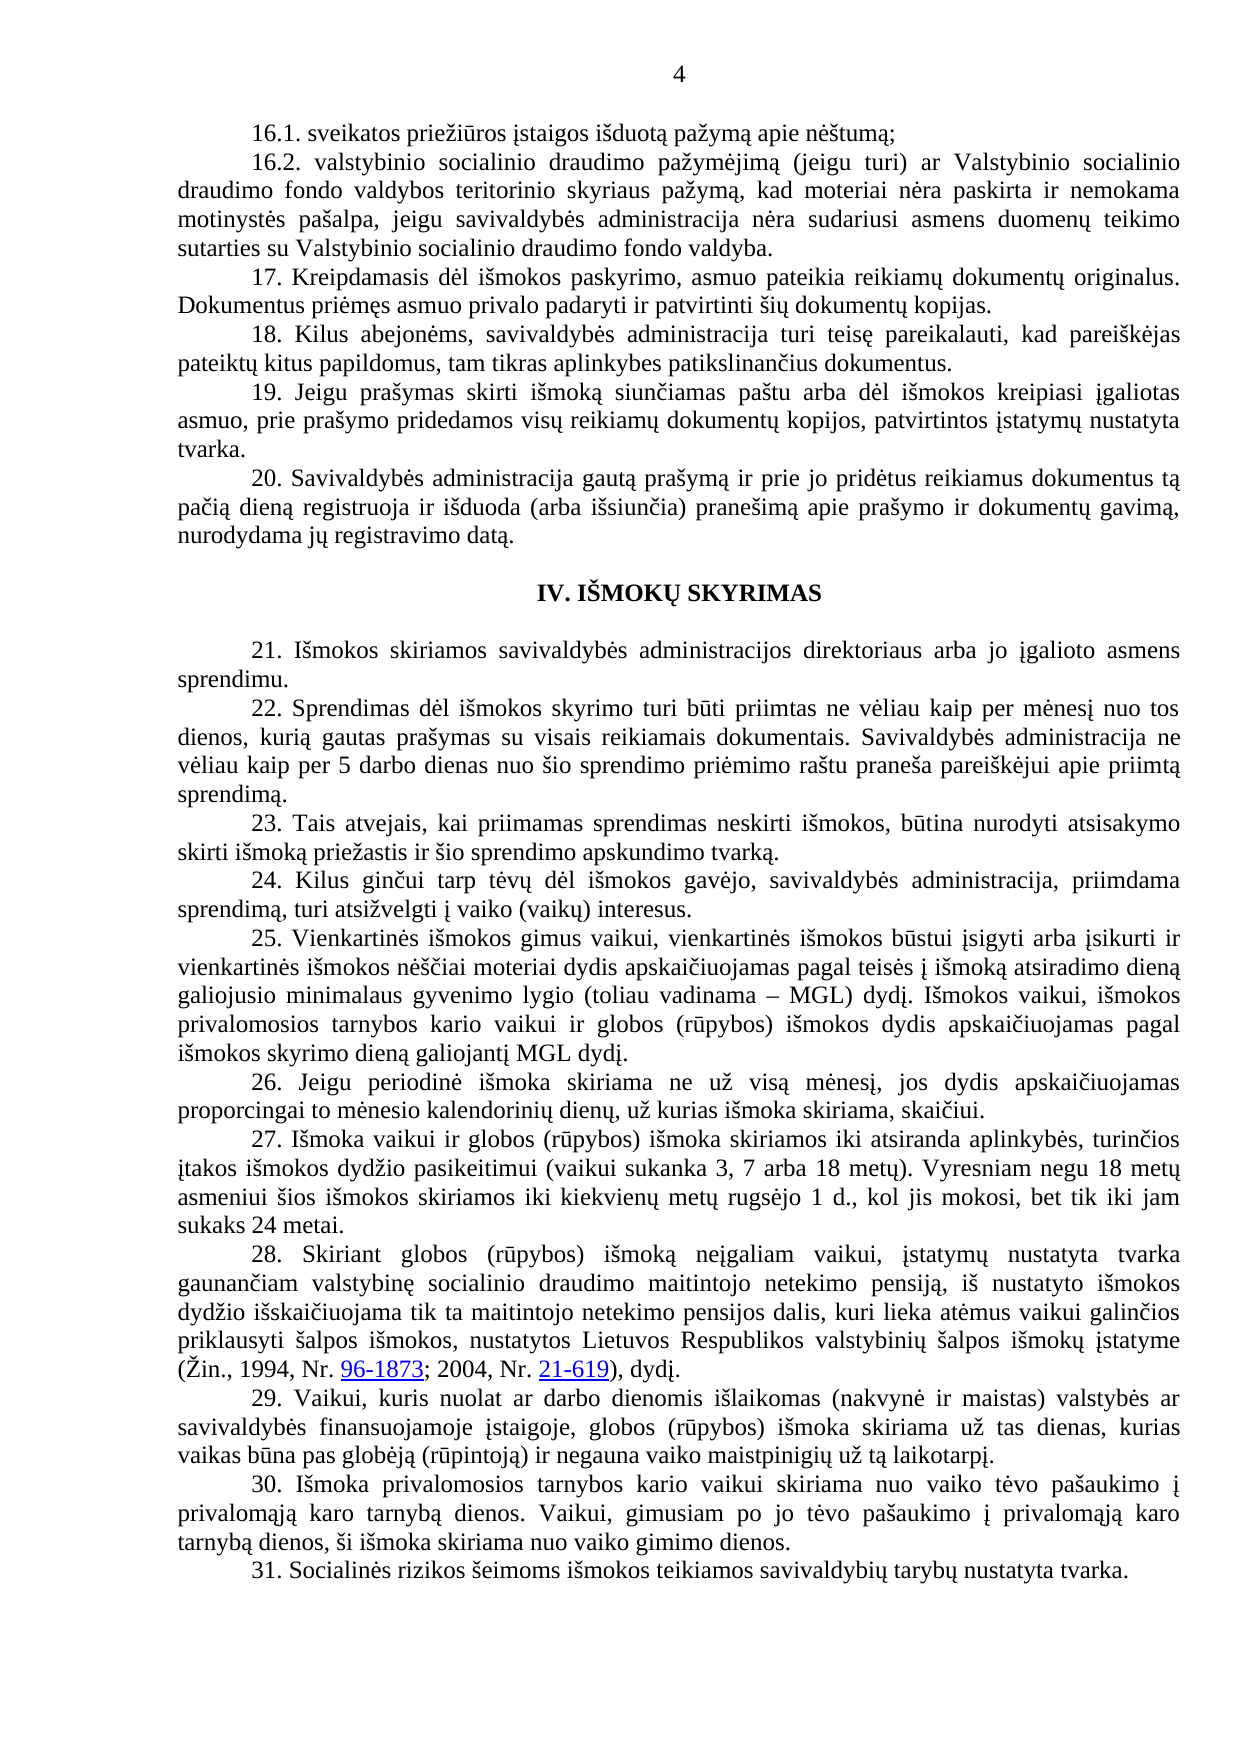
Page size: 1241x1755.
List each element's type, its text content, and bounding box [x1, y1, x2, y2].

text 20. Savivaldybės administracija gautą prašymą ir prie jo pridėtus reikiamus dokumentus tą pačią dieną registruoja ir išduoda (arba išsiunčia) pranešimą apie prašymo ir dokumentų gavimą, nurodydama jų registravimo datą. [177, 463, 1181, 549]
text 16.2. valstybinio socialinio draudimo pažymėjimą (jeigu turi) ar Valstybinio socialinio draudimo fondo valdybos teritorinio skyriaus pažymą, kad moteriai nėra paskirta ir nemokama motinystės pašalpa, jeigu savivaldybės administracija nėra sudariusi asmens duomenų teikimo sutarties su Valstybinio socialinio draudimo fondo valdyba. [177, 147, 1181, 262]
text IV. IŠMOKŲ SKYRIMAS [177, 578, 1181, 607]
text 22. Sprendimas dėl išmokos skyrimo turi būti priimtas ne vėliau kaip per mėnesį nuo tos dienos, kurią gautas prašymas su visais reikiamais dokumentais. Savivaldybės administracija ne vėliau kaip per 5 darbo dienas nuo šio sprendimo priėmimo raštu praneša pareiškėjui apie priimtą sprendimą. [177, 693, 1181, 808]
text 26. Jeigu periodinė išmoka skiriama ne už visą mėnesį, jos dydis apskaičiuojamas proporcingai to mėnesio kalendorinių dienų, už kurias išmoka skiriama, skaičiui. [177, 1067, 1181, 1124]
text 16.1. sveikatos priežiūros įstaigos išduotą pažymą apie nėštumą; [177, 118, 1181, 147]
text 23. Tais atvejais, kai priimamas sprendimas neskirti išmokos, būtina nurodyti atsisakymo skirti išmoką priežastis ir šio sprendimo apskundimo tvarką. [177, 808, 1181, 866]
text 24. Kilus ginčui tarp tėvų dėl išmokos gavėjo, savivaldybės administracija, priimdama sprendimą, turi atsižvelgti į vaiko (vaikų) interesus. [177, 866, 1181, 923]
text 31. Socialinės rizikos šeimoms išmokos teikiamos savivaldybių tarybų nustatyta tvarka. [177, 1556, 1181, 1584]
text 17. Kreipdamasis dėl išmokos paskyrimo, asmuo pateikia reikiamų dokumentų originalus. Dokumentus priėmęs asmuo privalo padaryti ir patvirtinti šių dokumentų kopijas. [177, 262, 1181, 319]
text 18. Kilus abejonėms, savivaldybės administracija turi teisę pareikalauti, kad pareiškėjas pateiktų kitus papildomus, tam tikras aplinkybes patikslinančius dokumentus. [177, 319, 1181, 377]
text 30. Išmoka privalomosios tarnybos kario vaikui skiriama nuo vaiko tėvo pašaukimo į privalomąją karo tarnybą dienos. Vaikui, gimusiam po jo tėvo pašaukimo į privalomąją karo tarnybą dienos, ši išmoka skiriama nuo vaiko gimimo dienos. [177, 1469, 1181, 1556]
text 28. Skiriant globos (rūpybos) išmoką neįgaliam vaikui, įstatymų nustatyta tvarka gaunančiam valstybinę socialinio draudimo maitintojo netekimo pensiją, iš nustatyto išmokos dydžio išskaičiuojama tik ta maitintojo netekimo pensijos dalis, kuri lieka atėmus vaikui galinčios priklausyti šalpos išmokos, nustatytos Lietuvos Respublikos valstybinių šalpos išmokų įstatyme (Žin., 1994, Nr. 96-1873; 2004, Nr. 21-619), dydį. [177, 1239, 1181, 1383]
text 19. Jeigu prašymas skirti išmoką siunčiamas paštu arba dėl išmokos kreipiasi įgaliotas asmuo, prie prašymo pridedamos visų reikiamų dokumentų kopijos, patvirtintos įstatymų nustatyta tvarka. [177, 377, 1181, 463]
text 21. Išmokos skiriamos savivaldybės administracijos direktoriaus arba jo įgalioto asmens sprendimu. [177, 636, 1181, 693]
text 27. Išmoka vaikui ir globos (rūpybos) išmoka skiriamos iki atsiranda aplinkybės, turinčios įtakos išmokos dydžio pasikeitimui (vaikui sukanka 3, 7 arba 18 metų). Vyresniam negu 18 metų asmeniui šios išmokos skiriamos iki kiekvienų metų rugsėjo 1 d., kol jis mokosi, bet tik iki jam sukaks 24 metai. [177, 1124, 1181, 1239]
text 25. Vienkartinės išmokos gimus vaikui, vienkartinės išmokos būstui įsigyti arba įsikurti ir vienkartinės išmokos nėščiai moteriai dydis apskaičiuojamas pagal teisės į išmoką atsiradimo dieną galiojusio minimalaus gyvenimo lygio (toliau vadinama – MGL) dydį. Išmokos vaikui, išmokos privalomosios tarnybos kario vaikui ir globos (rūpybos) išmokos dydis apskaičiuojamas pagal išmokos skyrimo dieną galiojantį MGL dydį. [177, 923, 1181, 1067]
text 29. Vaikui, kuris nuolat ar darbo dienomis išlaikomas (nakvynė ir maistas) valstybės ar savivaldybės finansuojamoje įstaigoje, globos (rūpybos) išmoka skiriama už tas dienas, kurias vaikas būna pas globėją (rūpintoją) ir negauna vaiko maistpinigių už tą laikotarpį. [177, 1383, 1181, 1469]
